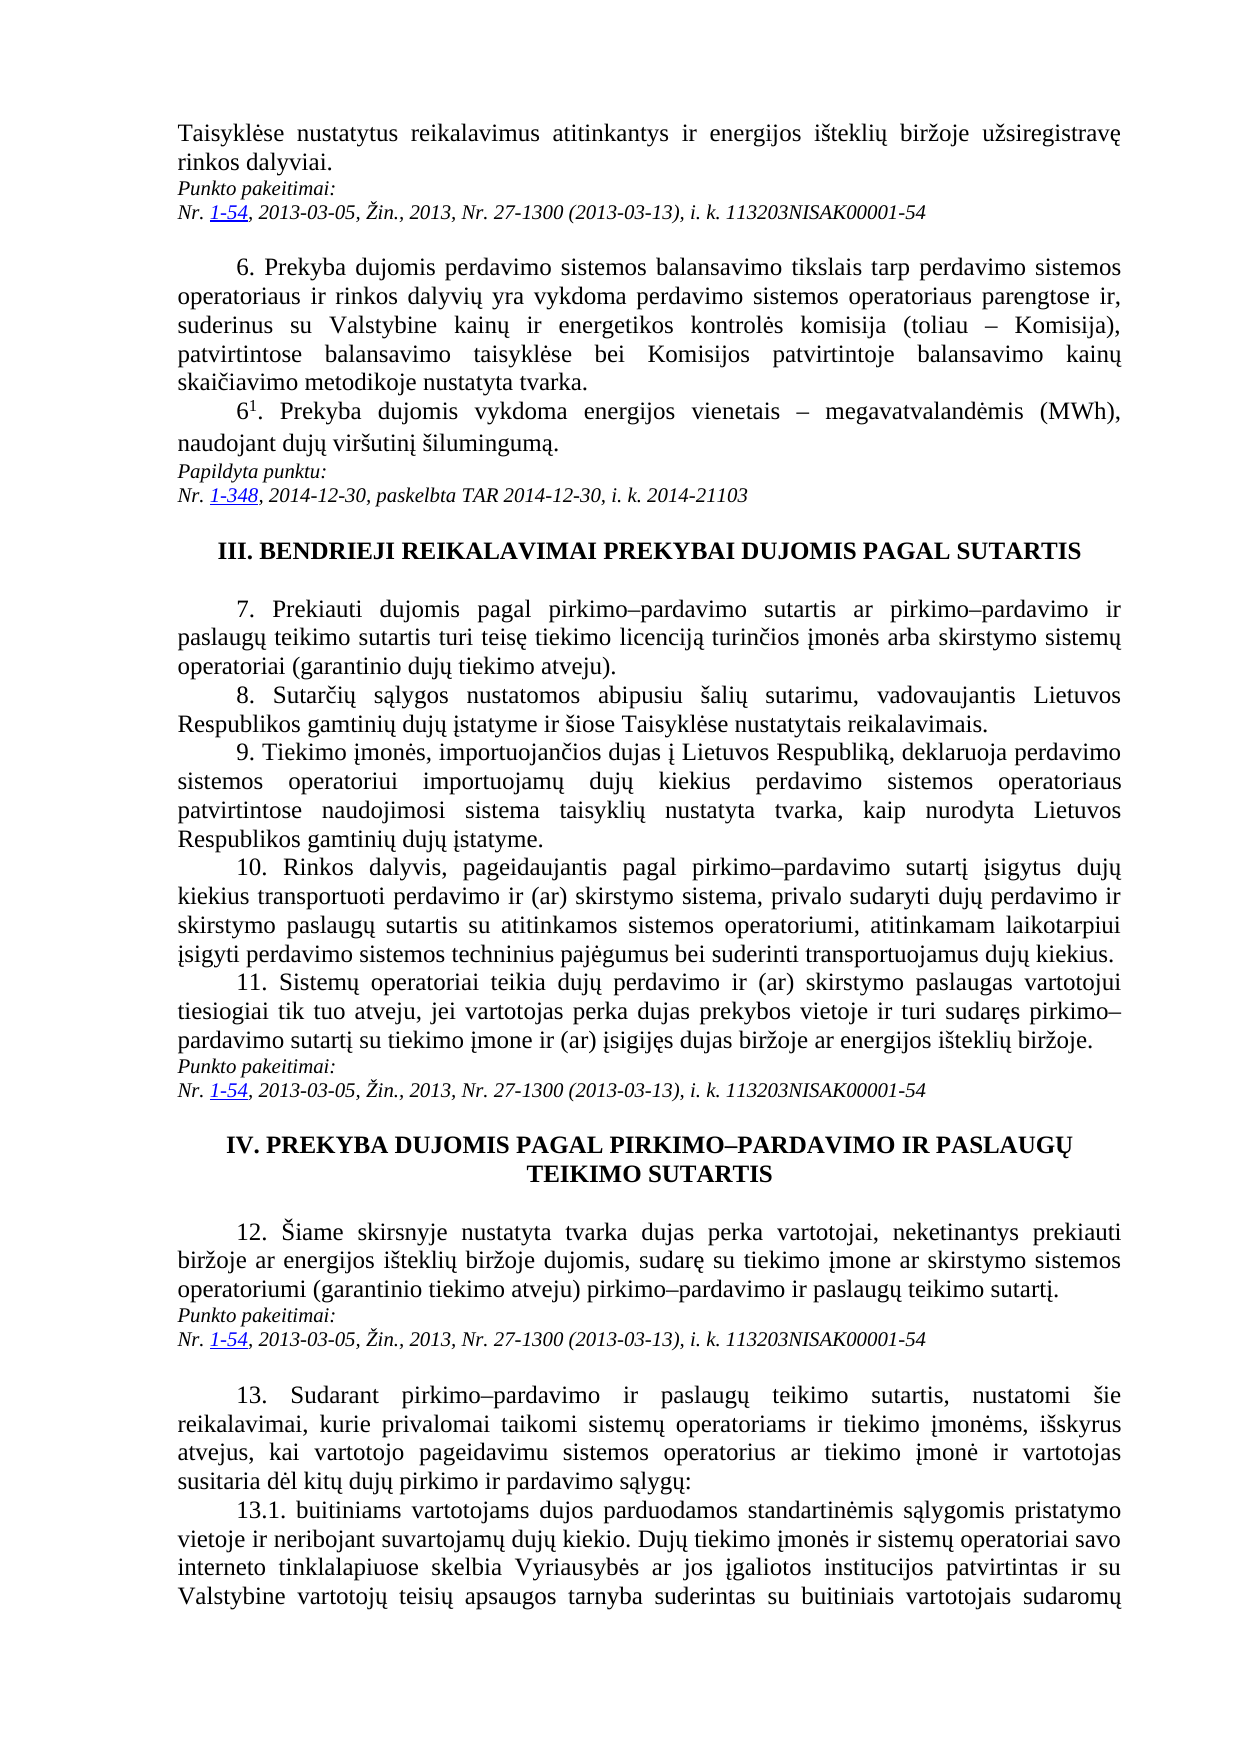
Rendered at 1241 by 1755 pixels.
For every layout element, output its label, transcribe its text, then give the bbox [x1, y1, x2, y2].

text 7. Prekiauti dujomis pagal pirkimo–pardavimo sutartis ar pirkimo–pardavimo ir paslaugų teikimo sutartis turi teisę tiekimo licenciją turinčios įmonės arba skirstymo sistemų operatoriai (garantinio dujų tiekimo atveju). [177, 594, 1122, 680]
text Taisyklėse nustatytus reikalavimus atitinkantys ir energijos išteklių biržoje užsiregistravę rinkos dalyviai. [177, 118, 1122, 176]
text 8. Sutarčių sąlygos nustatomos abipusiu šalių sutarimu, vadovaujantis Lietuvos Respublikos gamtinių dujų įstatyme ir šiose Taisyklėse nustatytais reikalavimais. [177, 680, 1122, 737]
text Nr. 1-54, 2013-03-05, Žin., 2013, Nr. 27-1300 (2013-03-13), i. k. 113203NISAK00001-54 [177, 1327, 1122, 1351]
text 10. Rinkos dalyvis, pageidaujantis pagal pirkimo–pardavimo sutartį įsigytus dujų kiekius transportuoti perdavimo ir (ar) skirstymo sistema, privalo sudaryti dujų perdavimo ir skirstymo paslaugų sutartis su atitinkamos sistemos operatoriumi, atitinkamam laikotarpiui įsigyti perdavimo sistemos techninius pajėgumus bei suderinti transportuojamus dujų kiekius. [177, 852, 1122, 967]
text Punkto pakeitimai: [177, 1054, 1122, 1078]
text 11. Sistemų operatoriai teikia dujų perdavimo ir (ar) skirstymo paslaugas vartotojui tiesiogiai tik tuo atveju, jei vartotojas perka dujas prekybos vietoje ir turi sudaręs pirkimo–pardavimo sutartį su tiekimo įmone ir (ar) įsigijęs dujas biržoje ar energijos išteklių biržoje. [177, 967, 1122, 1054]
text Nr. 1-348, 2014-12-30, paskelbta TAR 2014-12-30, i. k. 2014-21103 [177, 483, 1122, 507]
text 13. Sudarant pirkimo–pardavimo ir paslaugų teikimo sutartis, nustatomi šie reikalavimai, kurie privalomai taikomi sistemų operatoriams ir tiekimo įmonėms, išskyrus atvejus, kai vartotojo pageidavimu sistemos operatorius ar tiekimo įmonė ir vartotojas susitaria dėl kitų dujų pirkimo ir pardavimo sąlygų: [177, 1380, 1122, 1495]
text 13.1. buitiniams vartotojams dujos parduodamos standartinėmis sąlygomis pristatymo vietoje ir neribojant suvartojamų dujų kiekio. Dujų tiekimo įmonės ir sistemų operatoriai savo interneto tinklalapiuose skelbia Vyriausybės ar jos įgaliotos institucijos patvirtintas ir su Valstybine vartotojų teisių apsaugos tarnyba suderintas su buitiniais vartotojais sudaromų [177, 1495, 1122, 1610]
text Papildyta punktu: [177, 459, 1122, 483]
text III. BENDRIEJI REIKALAVIMAI PREKYBAI DUJOMIS PAGAL SUTARTIS [177, 536, 1122, 565]
text 61. Prekyba dujomis vykdoma energijos vienetais – megavatvalandėmis (MWh), naudojant dujų viršutinį šilumingumą. [177, 396, 1122, 457]
text IV. PREKYBA DUJOMIS PAGAL PIRKIMO–PARDAVIMO IR PASLAUGŲ TEIKIMO SUTARTIS [177, 1131, 1122, 1188]
text Punkto pakeitimai: [177, 1303, 1122, 1327]
text Punkto pakeitimai: [177, 176, 1122, 200]
text Nr. 1-54, 2013-03-05, Žin., 2013, Nr. 27-1300 (2013-03-13), i. k. 113203NISAK00001-54 [177, 1078, 1122, 1102]
text 9. Tiekimo įmonės, importuojančios dujas į Lietuvos Respubliką, deklaruoja perdavimo sistemos operatoriui importuojamų dujų kiekius perdavimo sistemos operatoriaus patvirtintose naudojimosi sistema taisyklių nustatyta tvarka, kaip nurodyta Lietuvos Respublikos gamtinių dujų įstatyme. [177, 737, 1122, 852]
text 12. Šiame skirsnyje nustatyta tvarka dujas perka vartotojai, neketinantys prekiauti biržoje ar energijos išteklių biržoje dujomis, sudarę su tiekimo įmone ar skirstymo sistemos operatoriumi (garantinio tiekimo atveju) pirkimo–pardavimo ir paslaugų teikimo sutartį. [177, 1217, 1122, 1303]
text Nr. 1-54, 2013-03-05, Žin., 2013, Nr. 27-1300 (2013-03-13), i. k. 113203NISAK00001-54 [177, 200, 1122, 224]
text 6. Prekyba dujomis perdavimo sistemos balansavimo tikslais tarp perdavimo sistemos operatoriaus ir rinkos dalyvių yra vykdoma perdavimo sistemos operatoriaus parengtose ir, suderinus su Valstybine kainų ir energetikos kontrolės komisija (toliau – Komisija), patvirtintose balansavimo taisyklėse bei Komisijos patvirtintoje balansavimo kainų skaičiavimo metodikoje nustatyta tvarka. [177, 252, 1122, 396]
